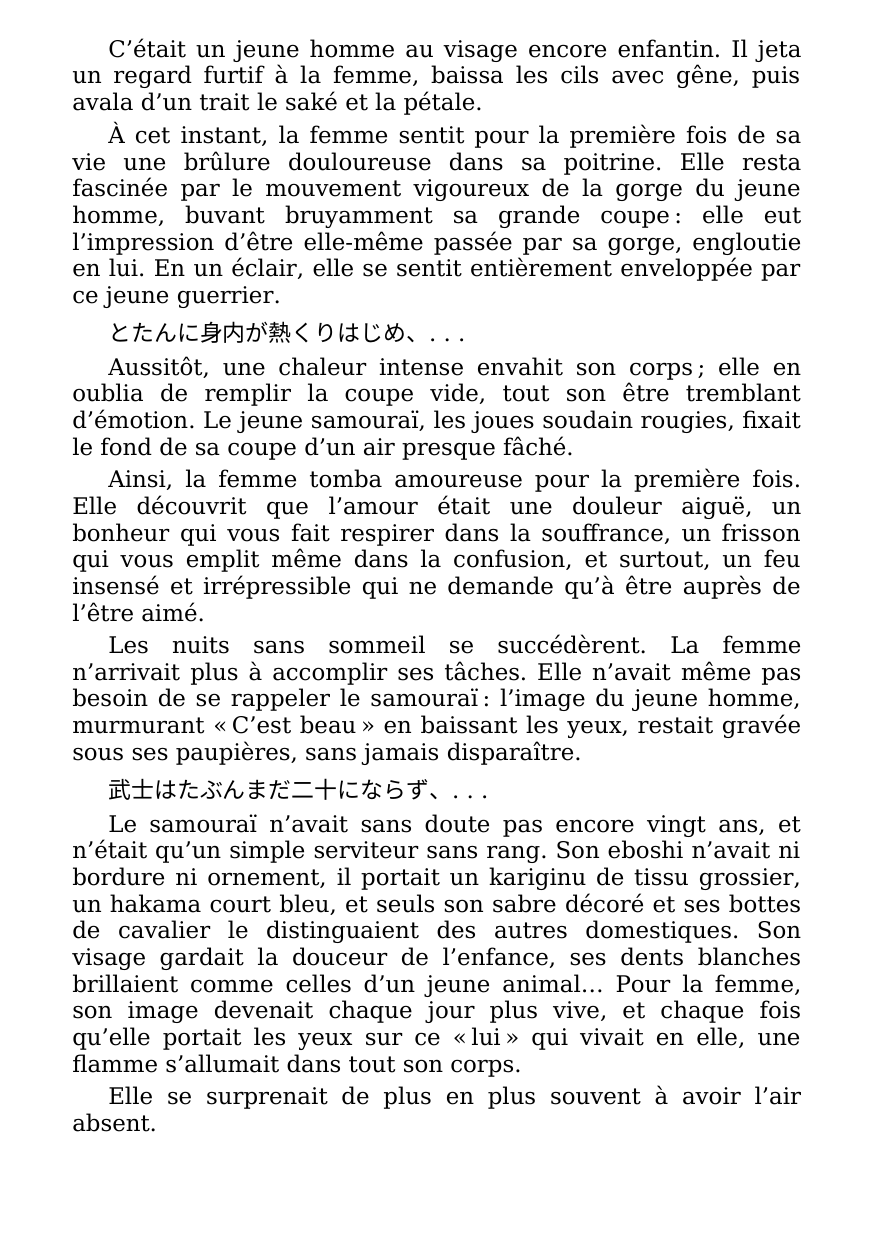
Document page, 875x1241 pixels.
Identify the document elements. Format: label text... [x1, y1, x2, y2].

text Le samouraï n’avait sans doute pas encore vingt ans, et n’était qu’un simple serviteur sans rang. Son eboshi n’avait ni bordure ni ornement, il portait un kariginu de tissu grossier, un hakama court bleu, et seuls son sabre décoré et ses bottes de cavalier le distinguaient des autres domestiques. Son visage gardait la douceur de l’enfance, ses dents blanches brillaient comme celles d’un jeune animal… Pour la femme, son image devenait chaque jour plus vive, et chaque fois qu’elle portait les yeux sur ce « lui » qui vivait en elle, une flamme s’allumait dans tout son corps. [72, 811, 802, 1077]
text とたんに身内が熱くりはじめ、. . . [72, 314, 802, 348]
text Les nuits sans sommeil se succédèrent. La femme n’arrivait plus à accomplir ses tâches. Elle n’avait même pas besoin de se rappeler le samouraï : l’image du jeune homme, murmurant « C’est beau » en baissant les yeux, restait gravée sous ses paupières, sans jamais disparaître. [72, 632, 802, 766]
text C’était un jeune homme au visage encore enfantin. Il jeta un regard furtif à la femme, baissa les cils avec gêne, puis avala d’un trait le saké et la pétale. [72, 36, 802, 116]
text À cet instant, la femme sentit pour la première fois de sa vie une brûlure douloureuse dans sa poitrine. Elle resta fascinée par le mouvement vigoureux de la gorge du jeune homme, buvant bruyamment sa grande coupe : elle eut l’impression d’être elle-même passée par sa gorge, engloutie en lui. En un éclair, elle se sentit entièrement enveloppée par ce jeune guerrier. [72, 122, 802, 309]
text 武士はたぶんまだ二十にならず、. . . [72, 772, 802, 805]
text Aussitôt, une chaleur intense envahit son corps ; elle en oublia de remplir la coupe vide, tout son être tremblant d’émotion. Le jeune samouraï, les joues soudain rougies, fixait le fond de sa coupe d’un air presque fâché. [72, 354, 802, 460]
text Ainsi, la femme tomba amoureuse pour la première fois. Elle découvrit que l’amour était une douleur aiguë, un bonheur qui vous fait respirer dans la souffrance, un frisson qui vous emplit même dans la confusion, et surtout, un feu insensé et irrépressible qui ne demande qu’à être auprès de l’être aimé. [72, 466, 802, 626]
text Elle se surprenait de plus en plus souvent à avoir l’air absent. [72, 1083, 802, 1137]
